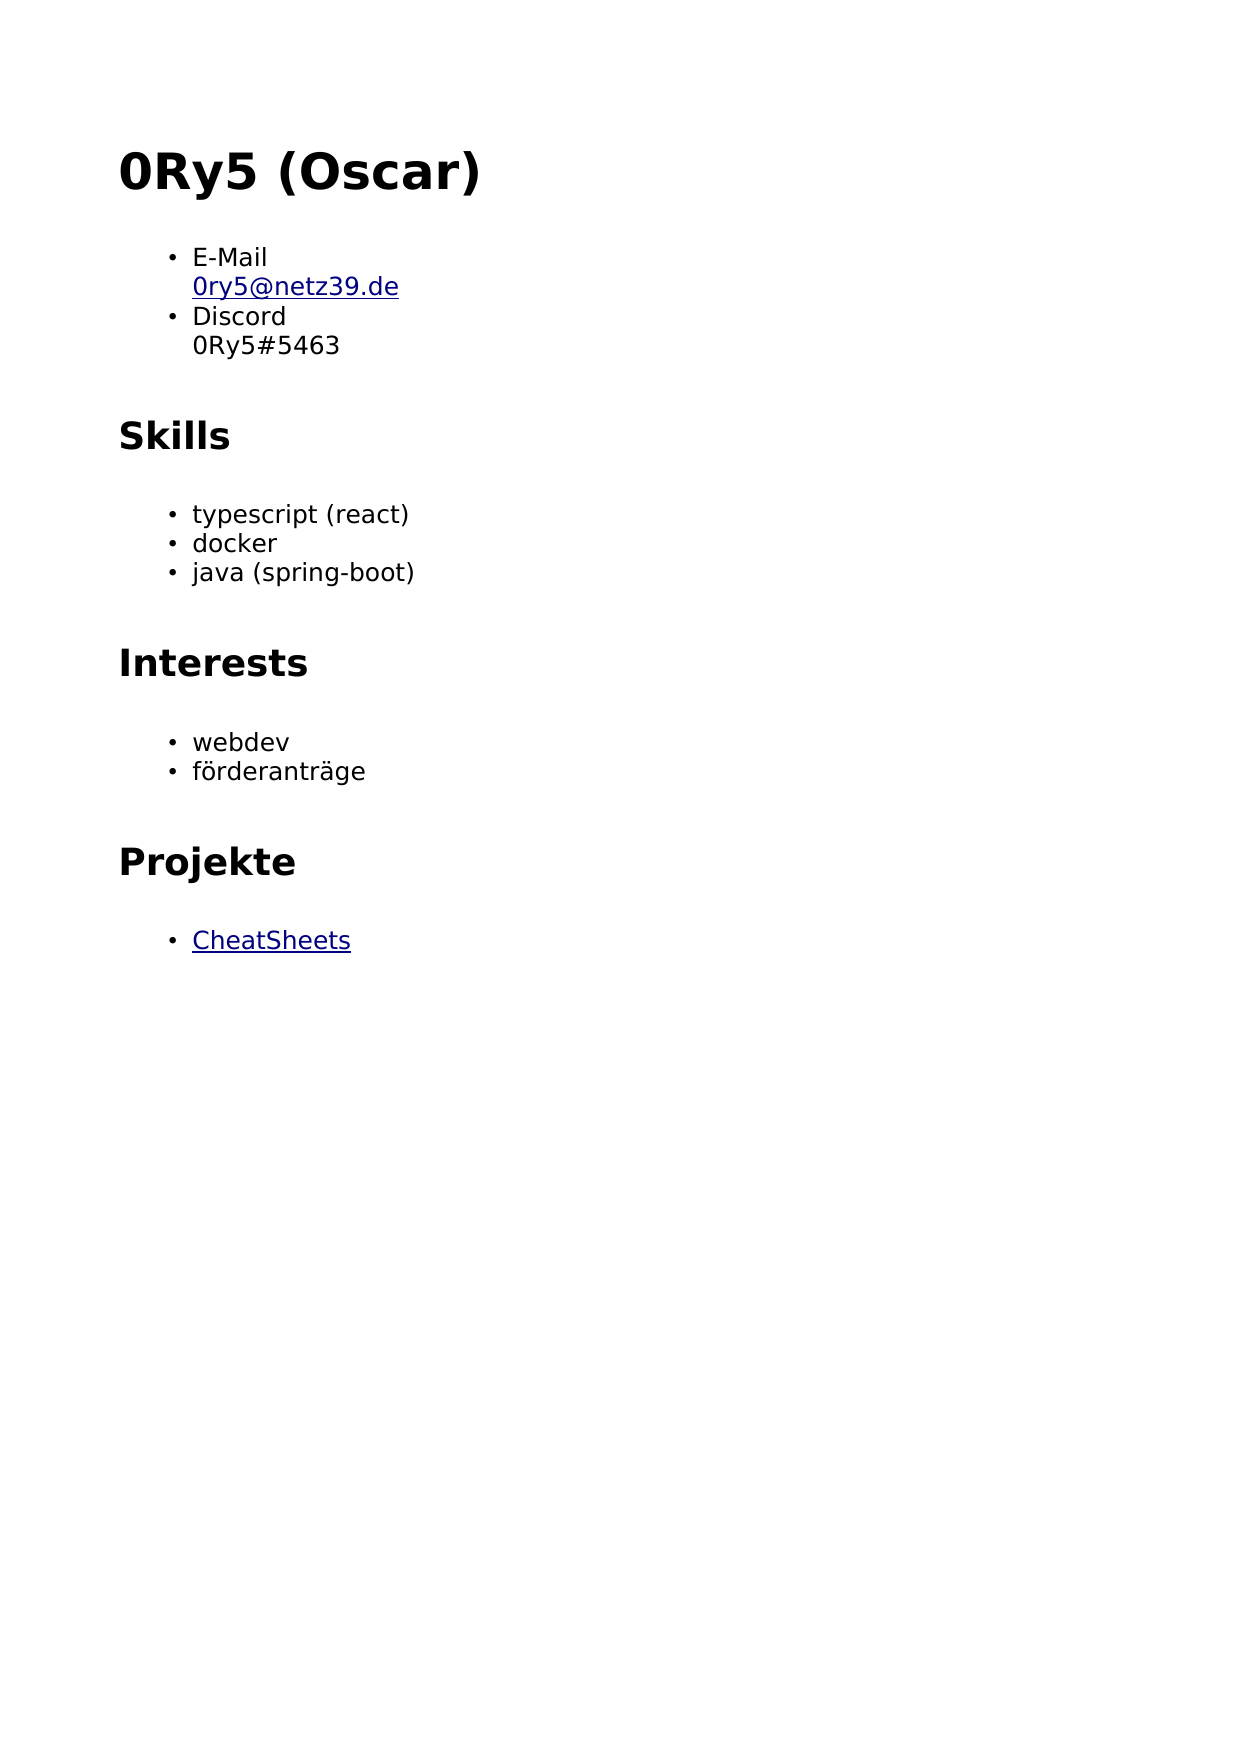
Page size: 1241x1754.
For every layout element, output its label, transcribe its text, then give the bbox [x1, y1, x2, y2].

list typescript (react) [177, 500, 1122, 529]
list Discord [177, 302, 1122, 331]
list 0Ry5#5463 [177, 331, 1122, 360]
list docker [177, 529, 1122, 558]
subtitle Skills [118, 414, 1122, 458]
subtitle Projekte [118, 841, 1122, 884]
list E-Mail [177, 243, 1122, 272]
list 0ry5@netz39.de [177, 272, 1122, 302]
list webdev [177, 728, 1122, 757]
subtitle 0Ry5 (Oscar) [118, 143, 1122, 201]
subtitle Interests [118, 642, 1122, 686]
list CheatSheets [177, 926, 1122, 955]
list java (spring-boot) [177, 558, 1122, 588]
list förderanträge [177, 757, 1122, 786]
